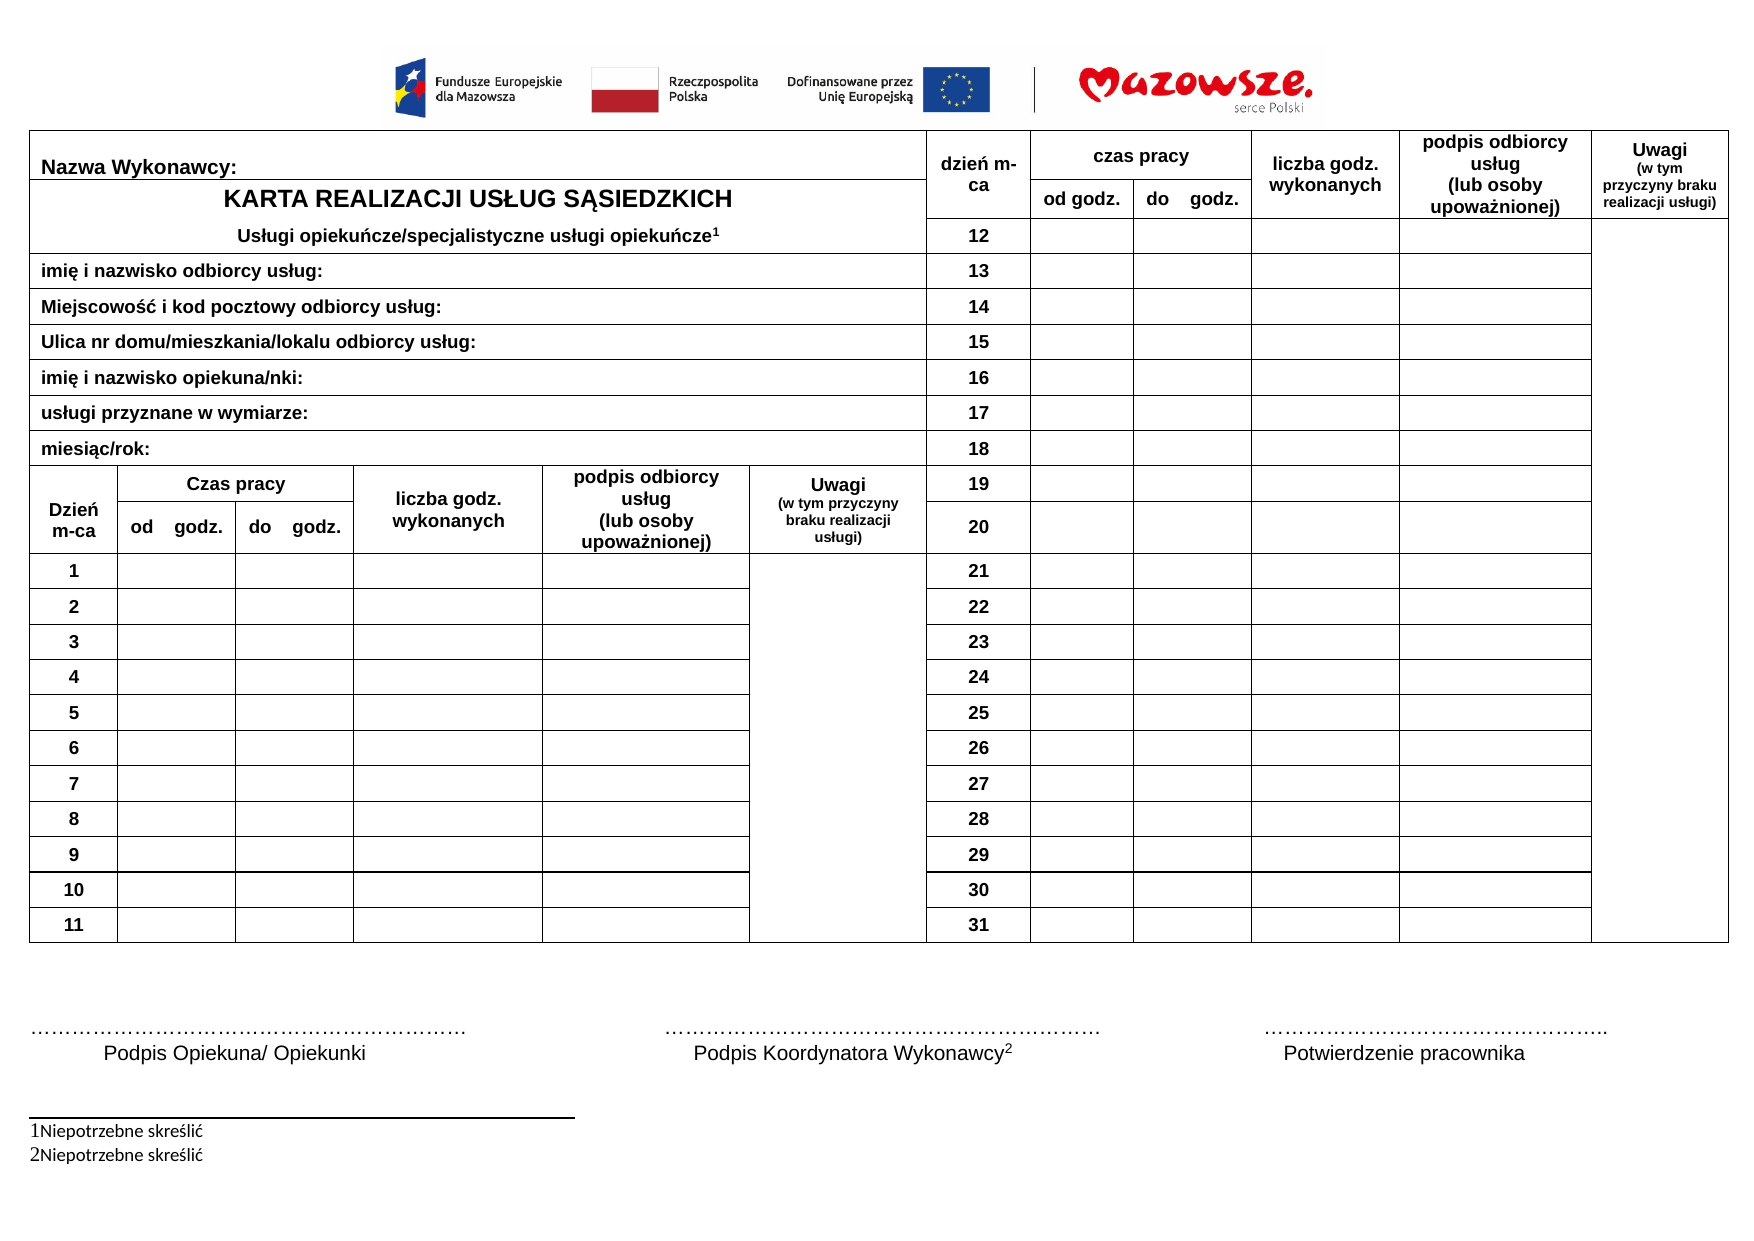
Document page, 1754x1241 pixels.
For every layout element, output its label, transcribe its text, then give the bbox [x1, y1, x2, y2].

table_cell [1031, 254, 1133, 288]
table_cell [543, 837, 749, 871]
table_cell [1134, 660, 1251, 694]
table_cell Uwagi (w tym przyczyny braku realizacji usługi) [750, 466, 926, 553]
table_cell [354, 837, 542, 871]
table_cell [1031, 837, 1133, 871]
table_cell [1252, 502, 1399, 553]
table_cell 3 [30, 625, 117, 659]
table_cell 4 [30, 660, 117, 694]
table_cell [543, 802, 749, 836]
table_cell [1031, 554, 1133, 588]
table_header Nazwa Wykonawcy: [30, 131, 926, 179]
table_cell [543, 660, 749, 694]
table_cell [118, 873, 235, 907]
table_cell [354, 802, 542, 836]
table_cell 8 [30, 802, 117, 836]
table_cell [1400, 466, 1591, 501]
text ……………………………………………………… ……………………………………………………… ………………………………………….. [29, 1015, 1680, 1039]
table_cell [543, 554, 749, 588]
table_cell podpis odbiorcy usług (lub osoby upoważnionej) [543, 466, 749, 553]
table_cell [1400, 431, 1591, 465]
table_cell usługi przyznane w wymiarze: [30, 396, 926, 430]
table_cell imię i nazwisko odbiorcy usług: [30, 254, 926, 288]
table_cell 18 [927, 431, 1030, 465]
table_cell 23 [927, 625, 1030, 659]
table_cell [543, 873, 749, 907]
table_cell [1134, 766, 1251, 801]
table_cell od godz. [118, 502, 235, 553]
table_cell do godz. [236, 502, 353, 553]
table_cell [1031, 731, 1133, 765]
table_cell [1252, 254, 1399, 288]
table_cell [1252, 219, 1399, 253]
table_cell [236, 589, 353, 623]
table_cell [543, 908, 749, 942]
table_cell Usługi opiekuńcze/specjalistyczne usługi opiekuńcze [30, 218, 926, 253]
table_cell [1134, 837, 1251, 871]
table_cell [1031, 502, 1133, 553]
table_cell [236, 695, 353, 730]
table_cell [1134, 695, 1251, 730]
table_cell [236, 625, 353, 659]
table_cell [1134, 731, 1251, 765]
table_cell [236, 873, 353, 907]
table_cell [1252, 396, 1399, 430]
table_header dzień m-ca [927, 131, 1030, 217]
table_cell [118, 554, 235, 588]
table_cell [1134, 554, 1251, 588]
table_cell [236, 660, 353, 694]
table_cell [1134, 466, 1251, 501]
table_cell [1400, 396, 1591, 430]
table_cell [1031, 431, 1133, 465]
table_cell [118, 660, 235, 694]
table_cell 6 [30, 731, 117, 765]
table_cell [1400, 731, 1591, 765]
table_cell [1592, 219, 1728, 942]
table_cell [543, 766, 749, 801]
table_cell [1400, 289, 1591, 324]
table_cell [1134, 589, 1251, 623]
table_cell [1134, 431, 1251, 465]
table_cell [1400, 873, 1591, 907]
table_cell [236, 554, 353, 588]
table_cell 28 [927, 802, 1030, 836]
table_cell 15 [927, 325, 1030, 359]
table_cell 30 [927, 873, 1030, 907]
table_cell [118, 766, 235, 801]
text Podpis Opiekuna/ Opiekunki Podpis Koordynatora Wykonawcy Potwierdzenie pracownika [29, 1039, 1680, 1065]
table_cell [118, 908, 235, 942]
table_cell [1031, 660, 1133, 694]
table_cell [1400, 254, 1591, 288]
table_cell KARTA REALIZACJI USŁUG SĄSIEDZKICH [30, 180, 926, 217]
table_cell 1 [30, 554, 117, 588]
table_cell [1400, 589, 1591, 623]
table_cell [354, 589, 542, 623]
table_cell [1400, 695, 1591, 730]
table_cell [1134, 360, 1251, 394]
table_cell 14 [927, 289, 1030, 324]
table_cell [236, 908, 353, 942]
table_cell [1031, 802, 1133, 836]
table_cell 2 [30, 589, 117, 623]
table_cell [354, 731, 542, 765]
table_cell [1400, 219, 1591, 253]
table_cell [1134, 908, 1251, 942]
table_cell miesiąc/rok: [30, 431, 926, 465]
table_cell [1252, 360, 1399, 394]
table_cell [1252, 873, 1399, 907]
table_cell [1134, 289, 1251, 324]
table_cell od godz. [1031, 180, 1133, 217]
table_cell 13 [927, 254, 1030, 288]
table_cell [1134, 625, 1251, 659]
table_cell [236, 802, 353, 836]
table_cell [1031, 695, 1133, 730]
table_cell [1252, 766, 1399, 801]
table_cell [118, 802, 235, 836]
table_cell 10 [30, 873, 117, 907]
table_cell 9 [30, 837, 117, 871]
table_cell [1400, 325, 1591, 359]
table_cell 26 [927, 731, 1030, 765]
table_cell [1400, 908, 1591, 942]
table_cell [1252, 554, 1399, 588]
table_cell [1252, 625, 1399, 659]
table_cell [1031, 625, 1133, 659]
table_header Uwagi (w tym przyczyny braku realizacji usługi) [1592, 131, 1728, 217]
table_cell [1252, 802, 1399, 836]
table_cell [1252, 837, 1399, 871]
table_cell [1400, 766, 1591, 801]
table_cell [118, 837, 235, 871]
table_cell [1134, 802, 1251, 836]
table_cell [1252, 731, 1399, 765]
table_cell [1400, 502, 1591, 553]
table_cell [1252, 695, 1399, 730]
table_cell 16 [927, 360, 1030, 394]
table_cell [354, 766, 542, 801]
table_cell [543, 731, 749, 765]
table_cell 12 [927, 219, 1030, 253]
table_cell [1134, 502, 1251, 553]
table_cell [354, 554, 542, 588]
table_cell [354, 625, 542, 659]
table_cell [1134, 219, 1251, 253]
table_cell Ulica nr domu/mieszkania/lokalu odbiorcy usług: [30, 325, 926, 359]
table_cell 19 [927, 466, 1030, 501]
table_cell [1252, 660, 1399, 694]
table_cell [1252, 325, 1399, 359]
table_cell [1031, 766, 1133, 801]
table_cell Dzień m-ca [30, 466, 117, 553]
table_cell [1400, 837, 1591, 871]
table_cell 27 [927, 766, 1030, 801]
table_cell [1252, 431, 1399, 465]
table_cell [354, 695, 542, 730]
table_cell [1134, 396, 1251, 430]
table_cell [750, 554, 926, 942]
table_cell do godz. [1134, 180, 1251, 217]
table_cell [1031, 325, 1133, 359]
table_cell [236, 837, 353, 871]
table_cell 21 [927, 554, 1030, 588]
table_cell [1400, 554, 1591, 588]
table_cell [1031, 219, 1133, 253]
table_cell [1400, 802, 1591, 836]
table_cell [1031, 289, 1133, 324]
table_cell Czas pracy [118, 466, 353, 501]
table_cell Miejscowość i kod pocztowy odbiorcy usług: [30, 289, 926, 324]
table_cell [1031, 873, 1133, 907]
table_cell 20 [927, 502, 1030, 553]
text Niepotrzebne skreślić [29, 1142, 1680, 1166]
table_cell [543, 625, 749, 659]
table_header podpis odbiorcy usług (lub osoby upoważnionej) [1400, 131, 1591, 217]
table_cell 7 [30, 766, 117, 801]
table_cell [1031, 908, 1133, 942]
table_cell [1400, 360, 1591, 394]
table_cell [118, 589, 235, 623]
table_cell [1134, 325, 1251, 359]
table_cell 29 [927, 837, 1030, 871]
table_cell [1031, 360, 1133, 394]
table_cell 11 [30, 908, 117, 942]
table_header liczba godz. wykonanych [1252, 131, 1399, 217]
table_cell [354, 660, 542, 694]
table_cell [543, 695, 749, 730]
table_cell 25 [927, 695, 1030, 730]
table_cell [236, 766, 353, 801]
table_cell 5 [30, 695, 117, 730]
table_cell 24 [927, 660, 1030, 694]
table_cell [1031, 589, 1133, 623]
table_cell [354, 908, 542, 942]
table_cell [118, 625, 235, 659]
table_cell [1031, 396, 1133, 430]
table_cell [354, 873, 542, 907]
table_cell [1252, 908, 1399, 942]
table_cell [118, 731, 235, 765]
table_cell [118, 695, 235, 730]
table_cell [1252, 289, 1399, 324]
table_header czas pracy [1031, 131, 1251, 179]
table_cell 22 [927, 589, 1030, 623]
table_cell [1134, 254, 1251, 288]
table_cell [1252, 589, 1399, 623]
table_cell [1252, 466, 1399, 501]
table_cell [1400, 660, 1591, 694]
table_cell [1400, 625, 1591, 659]
table_cell [543, 589, 749, 623]
table_cell [1134, 873, 1251, 907]
table_cell [236, 731, 353, 765]
table_cell imię i nazwisko opiekuna/nki: [30, 360, 926, 394]
table_cell 17 [927, 396, 1030, 430]
table_cell [1031, 466, 1133, 501]
table_cell 31 [927, 908, 1030, 942]
table_cell liczba godz. wykonanych [354, 466, 542, 553]
